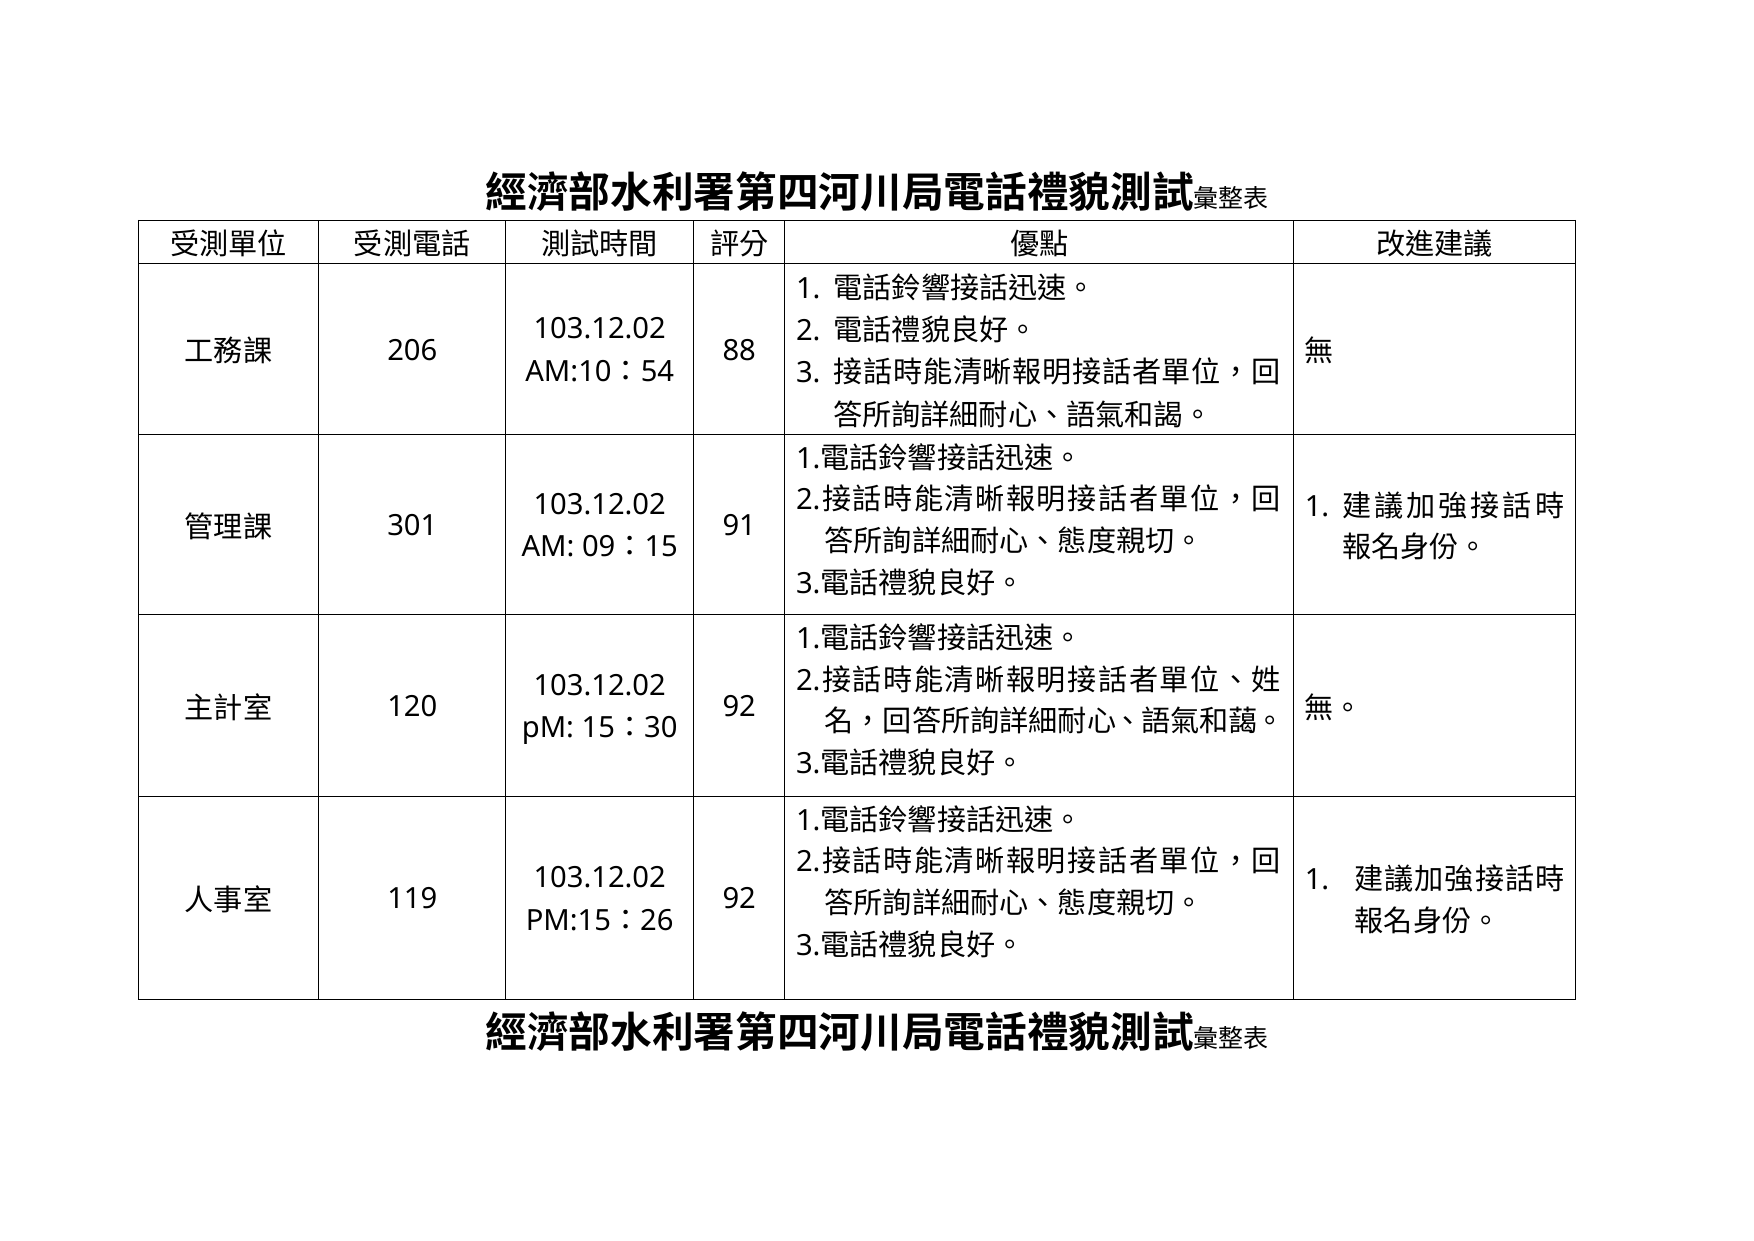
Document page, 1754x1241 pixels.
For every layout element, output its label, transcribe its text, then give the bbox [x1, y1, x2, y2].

table_cell 206 [319, 264, 505, 434]
table_cell 無 [1294, 264, 1575, 434]
table_cell 91 [694, 435, 784, 614]
table_cell 無。 [1294, 615, 1575, 796]
text 經濟部水利署第四河川局電話禮貌測試彙整表 [150, 159, 1604, 220]
table_header 評分 [694, 221, 784, 263]
table_cell 103.12.02 AM:10：54 [506, 264, 693, 434]
table_header 優點 [785, 221, 1293, 263]
table_cell 管理課 [139, 435, 318, 614]
table_cell 120 [319, 615, 505, 796]
table_cell 主計室 [139, 615, 318, 796]
table_cell 工務課 [139, 264, 318, 434]
table_cell 301 [319, 435, 505, 614]
table_cell 92 [694, 615, 784, 796]
table_cell 119 [319, 797, 505, 998]
table_cell 電話鈴響接話迅速。 電話禮貌良好。 接話時能清晰報明接話者單位，回答所詢詳細耐心、語氣和謁。 [785, 264, 1293, 434]
table_cell 建議加強接話時報名身份。 [1294, 435, 1575, 614]
text 經濟部水利署第四河川局電話禮貌測試彙整表 [150, 999, 1604, 1060]
table_cell 人事室 [139, 797, 318, 998]
table_header 受測單位 [139, 221, 318, 263]
table_header 測試時間 [506, 221, 693, 263]
table_cell 1.電話鈴響接話迅速。 2.接話時能清晰報明接話者單位，回答所詢詳細耐心、態度親切。 3.電話禮貌良好。 [785, 797, 1293, 998]
table_header 改進建議 [1294, 221, 1575, 263]
table_cell 92 [694, 797, 784, 998]
table_cell 103.12.02 PM:15：26 [506, 797, 693, 998]
table_cell 1.電話鈴響接話迅速。 2.接話時能清晰報明接話者單位，回答所詢詳細耐心、態度親切。 3.電話禮貌良好。 [785, 435, 1293, 614]
table_cell 建議加強接話時報名身份。 [1294, 797, 1575, 998]
table_header 受測電話 [319, 221, 505, 263]
table_cell 103.12.02 pM: 15：30 [506, 615, 693, 796]
table_cell 88 [694, 264, 784, 434]
table_cell 1.電話鈴響接話迅速。 2.接話時能清晰報明接話者單位、姓名，回答所詢詳細耐心、語氣和藹。 3.電話禮貌良好。 [785, 615, 1293, 796]
table_cell 103.12.02 AM: 09：15 [506, 435, 693, 614]
